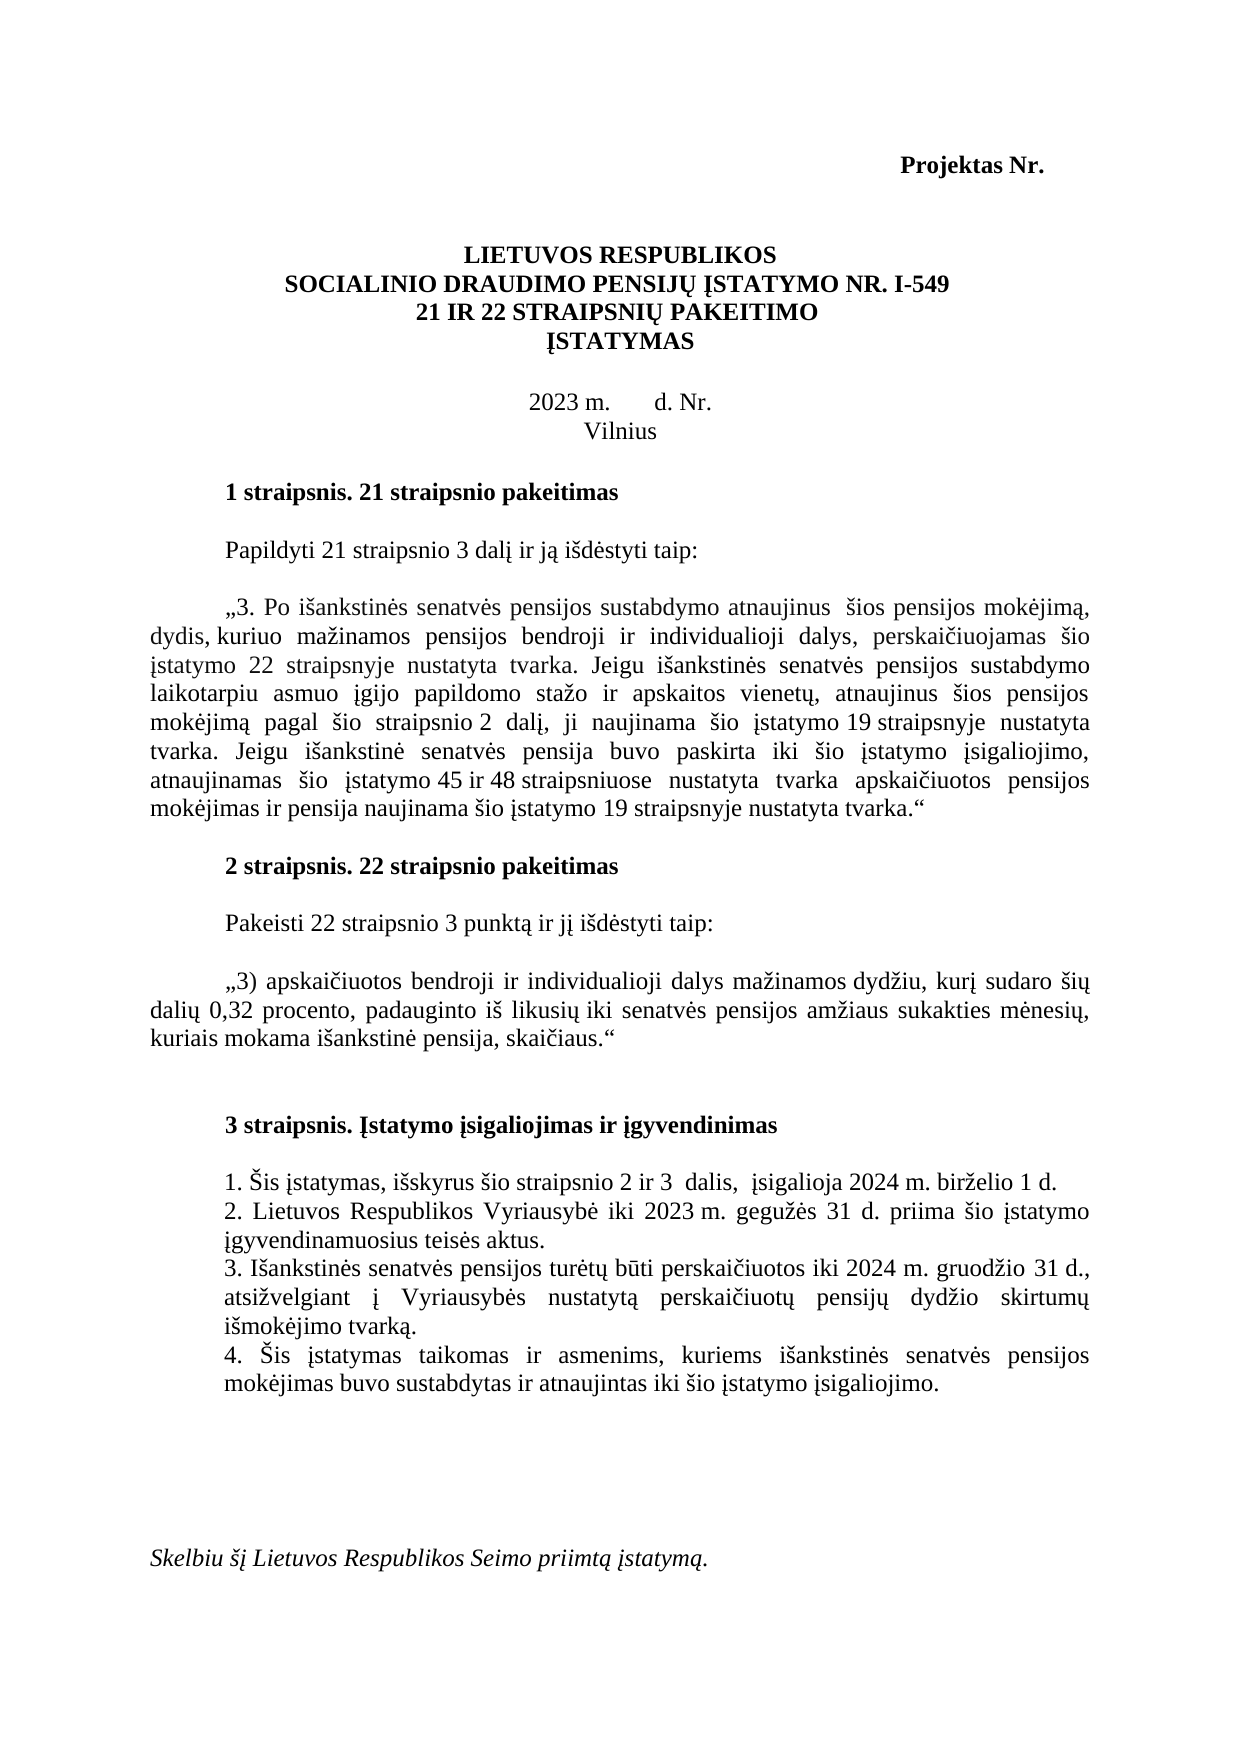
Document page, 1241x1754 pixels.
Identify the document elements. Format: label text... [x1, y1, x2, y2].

text 1 straipsnis. 21 straipsnio pakeitimas [225, 477, 1090, 506]
text 2. Lietuvos Respublikos Vyriausybė iki 2023 m. gegužės 31 d. priima šio įstatymo įgyvendinamuosius teisės aktus. [224, 1196, 1090, 1253]
text 21 IR 22 STRAIPSNIŲ PAKEITIMO [150, 297, 1090, 326]
text Papildyti 21 straipsnio 3 dalį ir ją išdėstyti taip: [225, 535, 1090, 563]
text 3 straipsnis. Įstatymo įsigaliojimas ir įgyvendinimas [225, 1110, 1090, 1138]
text 3. Išankstinės senatvės pensijos turėtų būti perskaičiuotos iki 2024 m. gruodžio 31 d., atsižvelgiant į Vyriausybės nustatytą perskaičiuotų pensijų dydžio skirtumų išmokėjimo tvarką. [224, 1253, 1090, 1340]
text „3) apskaičiuotos bendroji ir individualioji dalys mažinamos dydžiu, kurį sudaro šių dalių 0,32 procento, padauginto iš likusių iki senatvės pensijos amžiaus sukakties mėnesių, kuriais mokama išankstinė pensija, skaičiaus.“ [150, 966, 1090, 1052]
text 2023 m. d. Nr. [150, 387, 1090, 416]
text LIETUVOS RESPUBLIKOS [150, 240, 1090, 269]
text 2 straipsnis. 22 straipsnio pakeitimas [225, 851, 1090, 880]
text „3. Po išankstinės senatvės pensijos sustabdymo atnaujinus šios pensijos mokėjimą, dydis, kuriuo mažinamos pensijos bendroji ir individualioji dalys, perskaičiuojamas šio įstatymo 22 straipsnyje nustatyta tvarka. Jeigu išankstinės senatvės pensijos sustabdymo laikotarpiu asmuo įgijo papildomo stažo ir apskaitos vienetų, atnaujinus šios pensijos mokėjimą pagal šio straipsnio 2 dalį, ji naujinama šio įstatymo 19 straipsnyje nustatyta tvarka. Jeigu išankstinė senatvės pensija buvo paskirta iki šio įstatymo įsigaliojimo, atnaujinamas šio įstatymo 45 ir 48 straipsniuose nustatyta tvarka apskaičiuotos pensijos mokėjimas ir pensija naujinama šio įstatymo 19 straipsnyje nustatyta tvarka.“ [150, 592, 1090, 822]
text ĮSTATYMAS [150, 326, 1090, 355]
text 1. Šis įstatymas, išskyrus šio straipsnio 2 ir 3 dalis, įsigalioja 2024 m. birželio 1 d. [224, 1167, 1090, 1196]
text 4. Šis įstatymas taikomas ir asmenims, kuriems išankstinės senatvės pensijos mokėjimas buvo sustabdytas ir atnaujintas iki šio įstatymo įsigaliojimo. [224, 1340, 1090, 1397]
text SOCIALINIO DRAUDIMO PENSIJŲ ĮSTATYMO NR. I-549 [150, 269, 1090, 297]
text Projektas [0, 179, 1090, 207]
text Pakeisti 22 straipsnio 3 punktą ir jį išdėstyti taip: [225, 908, 1090, 937]
text Skelbiu šį Lietuvos Respublikos Seimo priimtą įstatymą. [150, 1543, 1090, 1572]
text Vilnius [150, 416, 1090, 445]
text Projektas Nr. [900, 150, 1090, 179]
